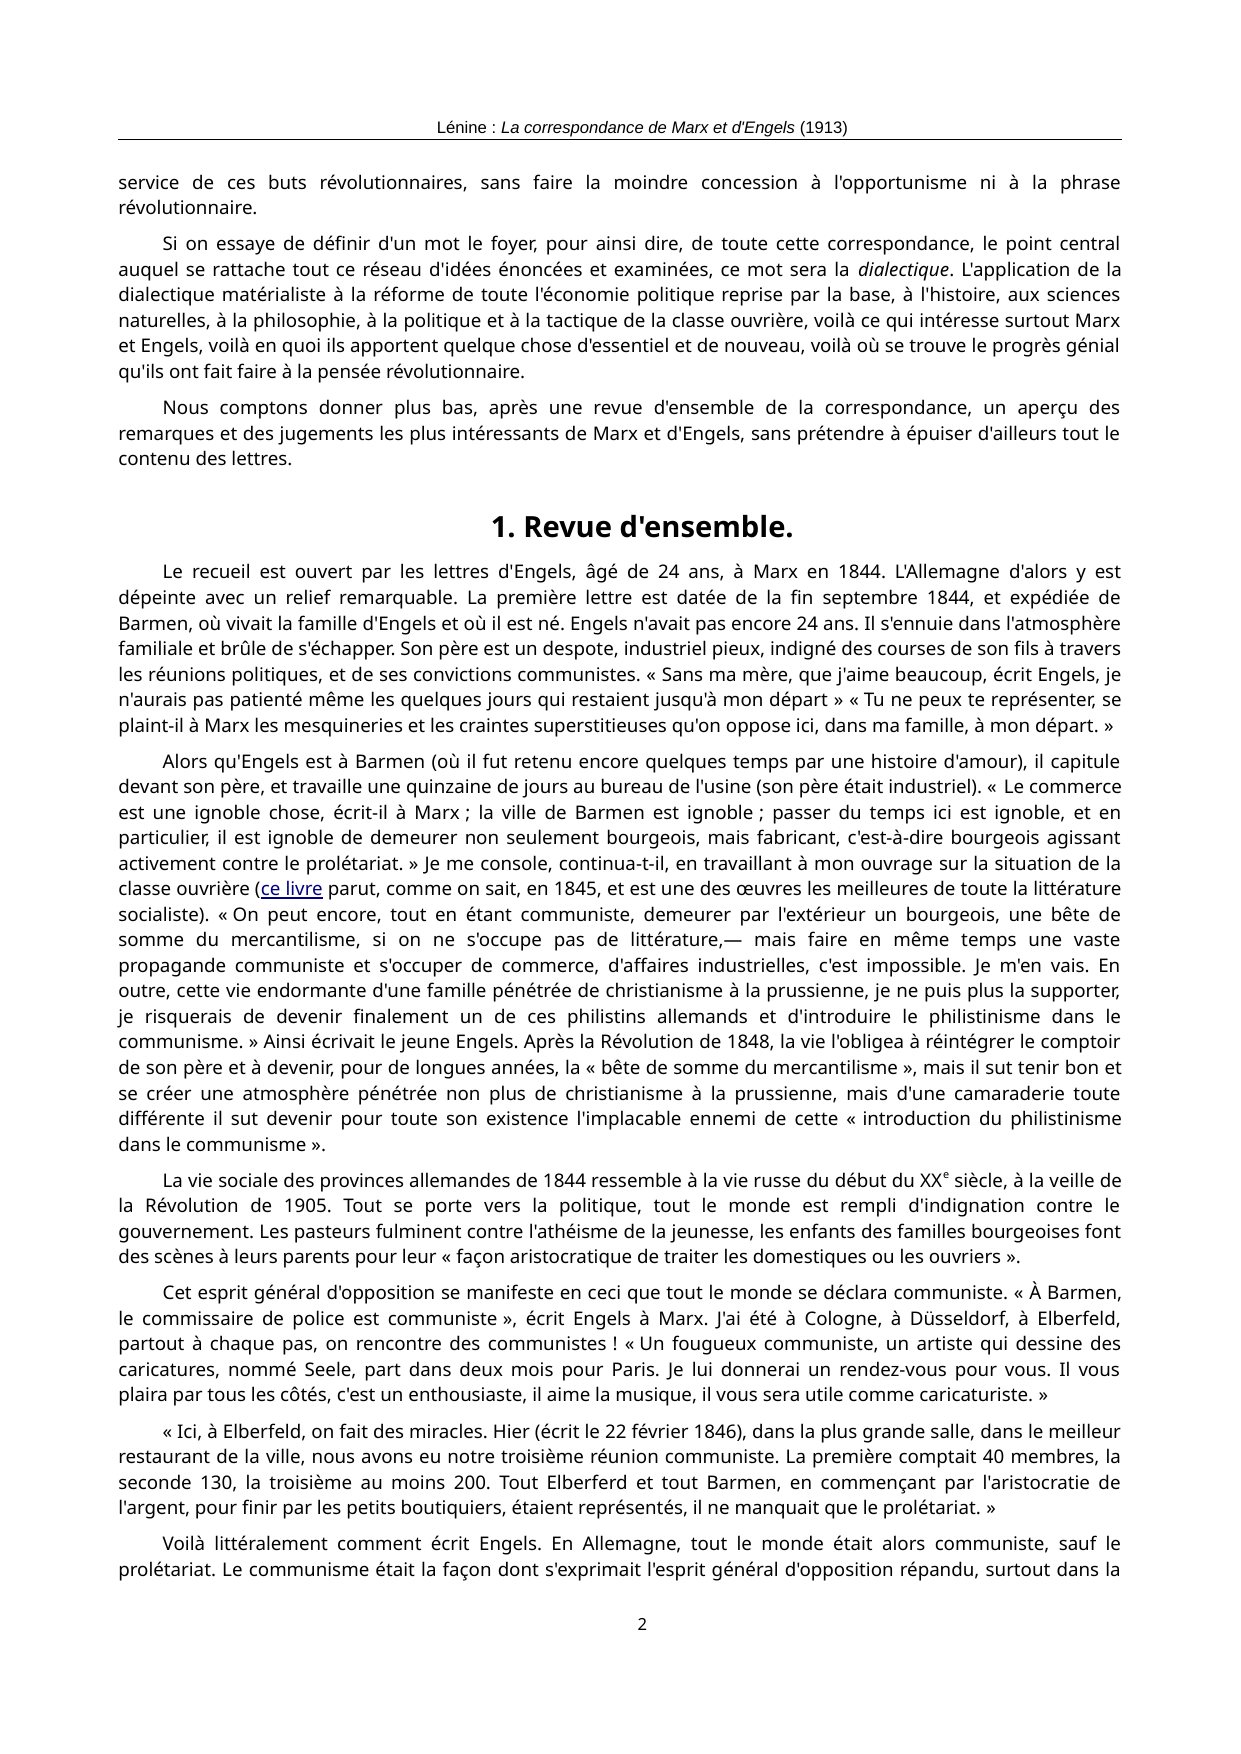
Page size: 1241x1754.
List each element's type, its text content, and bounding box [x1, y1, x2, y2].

text Voilà littéralement comment écrit Engels. En Allemagne, tout le monde était alors communiste, sauf le prolétariat. Le communisme était la façon dont s'exprimait l'esprit général d'opposition répandu, surtout dans la [118, 1531, 1122, 1582]
text service de ces buts révolutionnaires, sans faire la moindre concession à l'opportunisme ni à la phrase révolutionnaire. [118, 169, 1122, 220]
text La vie sociale des provinces allemandes de 1844 ressemble à la vie russe du début du XXe siècle, à la veille de la Révolution de 1905. Tout se porte vers la politique, tout le monde est rempli d'indignation contre le gouvernement. Les pasteurs fulminent contre l'athéisme de la jeunesse, les enfants des familles bourgeoises font des scènes à leurs parents pour leur « façon aristocratique de traiter les domestiques ou les ouvriers ». [118, 1167, 1122, 1269]
text Si on essaye de définir d'un mot le foyer, pour ainsi dire, de toute cette correspondance, le point central auquel se rattache tout ce réseau d'idées énoncées et examinées, ce mot sera la dialectique. L'application de la dialectique matérialiste à la réforme de toute l'économie politique reprise par la base, à l'histoire, aux sciences naturelles, à la philosophie, à la politique et à la tactique de la classe ouvrière, voilà ce qui intéresse surtout Marx et Engels, voilà en quoi ils apportent quelque chose d'essentiel et de nouveau, voilà où se trouve le progrès génial qu'ils ont fait faire à la pensée révolutionnaire. [118, 231, 1122, 384]
subtitle 1. Revue d'ensemble. [118, 507, 1122, 546]
text « Ici, à Elberfeld, on fait des miracles. Hier (écrit le 22 février 1846), dans la plus grande salle, dans le meilleur restaurant de la ville, nous avons eu notre troisième réunion communiste. La première comptait 40 membres, la seconde 130, la troisième au moins 200. Tout Elberferd et tout Barmen, en commençant par l'aristocratie de l'argent, pour finir par les petits boutiquiers, étaient représentés, il ne manquait que le prolétariat. » [118, 1418, 1122, 1520]
text Alors qu'Engels est à Barmen (où il fut retenu encore quelques temps par une histoire d'amour), il capitule devant son père, et travaille une quinzaine de jours au bureau de l'usine (son père était industriel). « Le commerce est une ignoble chose, écrit-il à Marx ; la ville de Barmen est ignoble ; passer du temps ici est ignoble, et en particulier, il est ignoble de demeurer non seulement bourgeois, mais fabricant, c'est-à-dire bourgeois agissant activement contre le prolétariat. » Je me console, continua-t-il, en travaillant à mon ouvrage sur la situation de la classe ouvrière (ce livre parut, comme on sait, en 1845, et est une des œuvres les meilleures de toute la littérature socialiste). « On peut encore, tout en étant communiste, demeurer par l'extérieur un bourgeois, une bête de somme du mercantilisme, si on ne s'occupe pas de littérature,— mais faire en même temps une vaste propagande communiste et s'occuper de commerce, d'affaires industrielles, c'est impossible. Je m'en vais. En outre, cette vie endormante d'une famille pénétrée de christianisme à la prussienne, je ne puis plus la supporter, je risquerais de devenir finalement un de ces philistins allemands et d'introduire le philistinisme dans le communisme. » Ainsi écrivait le jeune Engels. Après la Révolution de 1848, la vie l'obligea à réintégrer le comptoir de son père et à devenir, pour de longues années, la « bête de somme du mercantilisme », mais il sut tenir bon et se créer une atmosphère pénétrée non plus de christianisme à la prussienne, mais d'une camaraderie toute différente il sut devenir pour toute son existence l'implacable ennemi de cette « introduction du philistinisme dans le communisme ». [118, 748, 1122, 1156]
text Nous comptons donner plus bas, après une revue d'ensemble de la correspondance, un aperçu des remarques et des jugements les plus intéressants de Marx et d'Engels, sans prétendre à épuiser d'ailleurs tout le contenu des lettres. [118, 394, 1122, 471]
text Le recueil est ouvert par les lettres d'Engels, âgé de 24 ans, à Marx en 1844. L'Allemagne d'alors y est dépeinte avec un relief remarquable. La première lettre est datée de la fin septembre 1844, et expédiée de Barmen, où vivait la famille d'Engels et où il est né. Engels n'avait pas encore 24 ans. Il s'ennuie dans l'atmosphère familiale et brûle de s'échapper. Son père est un despote, industriel pieux, indigné des courses de son fils à travers les réunions politiques, et de ses convictions communistes. « Sans ma mère, que j'aime beaucoup, écrit Engels, je n'aurais pas patienté même les quelques jours qui restaient jusqu'à mon départ » « Tu ne peux te représenter, se plaint-il à Marx les mesquineries et les craintes superstitieuses qu'on oppose ici, dans ma famille, à mon départ. » [118, 559, 1122, 737]
text Cet esprit général d'opposition se manifeste en ceci que tout le monde se déclara communiste. « À Barmen, le commissaire de police est communiste », écrit Engels à Marx. J'ai été à Cologne, à Düsseldorf, à Elberfeld, partout à chaque pas, on rencontre des communistes ! « Un fougueux communiste, un artiste qui dessine des caricatures, nommé Seele, part dans deux mois pour Paris. Je lui donnerai un rendez-vous pour vous. Il vous plaira par tous les côtés, c'est un enthousiaste, il aime la musique, il vous sera utile comme caricaturiste. » [118, 1280, 1122, 1407]
